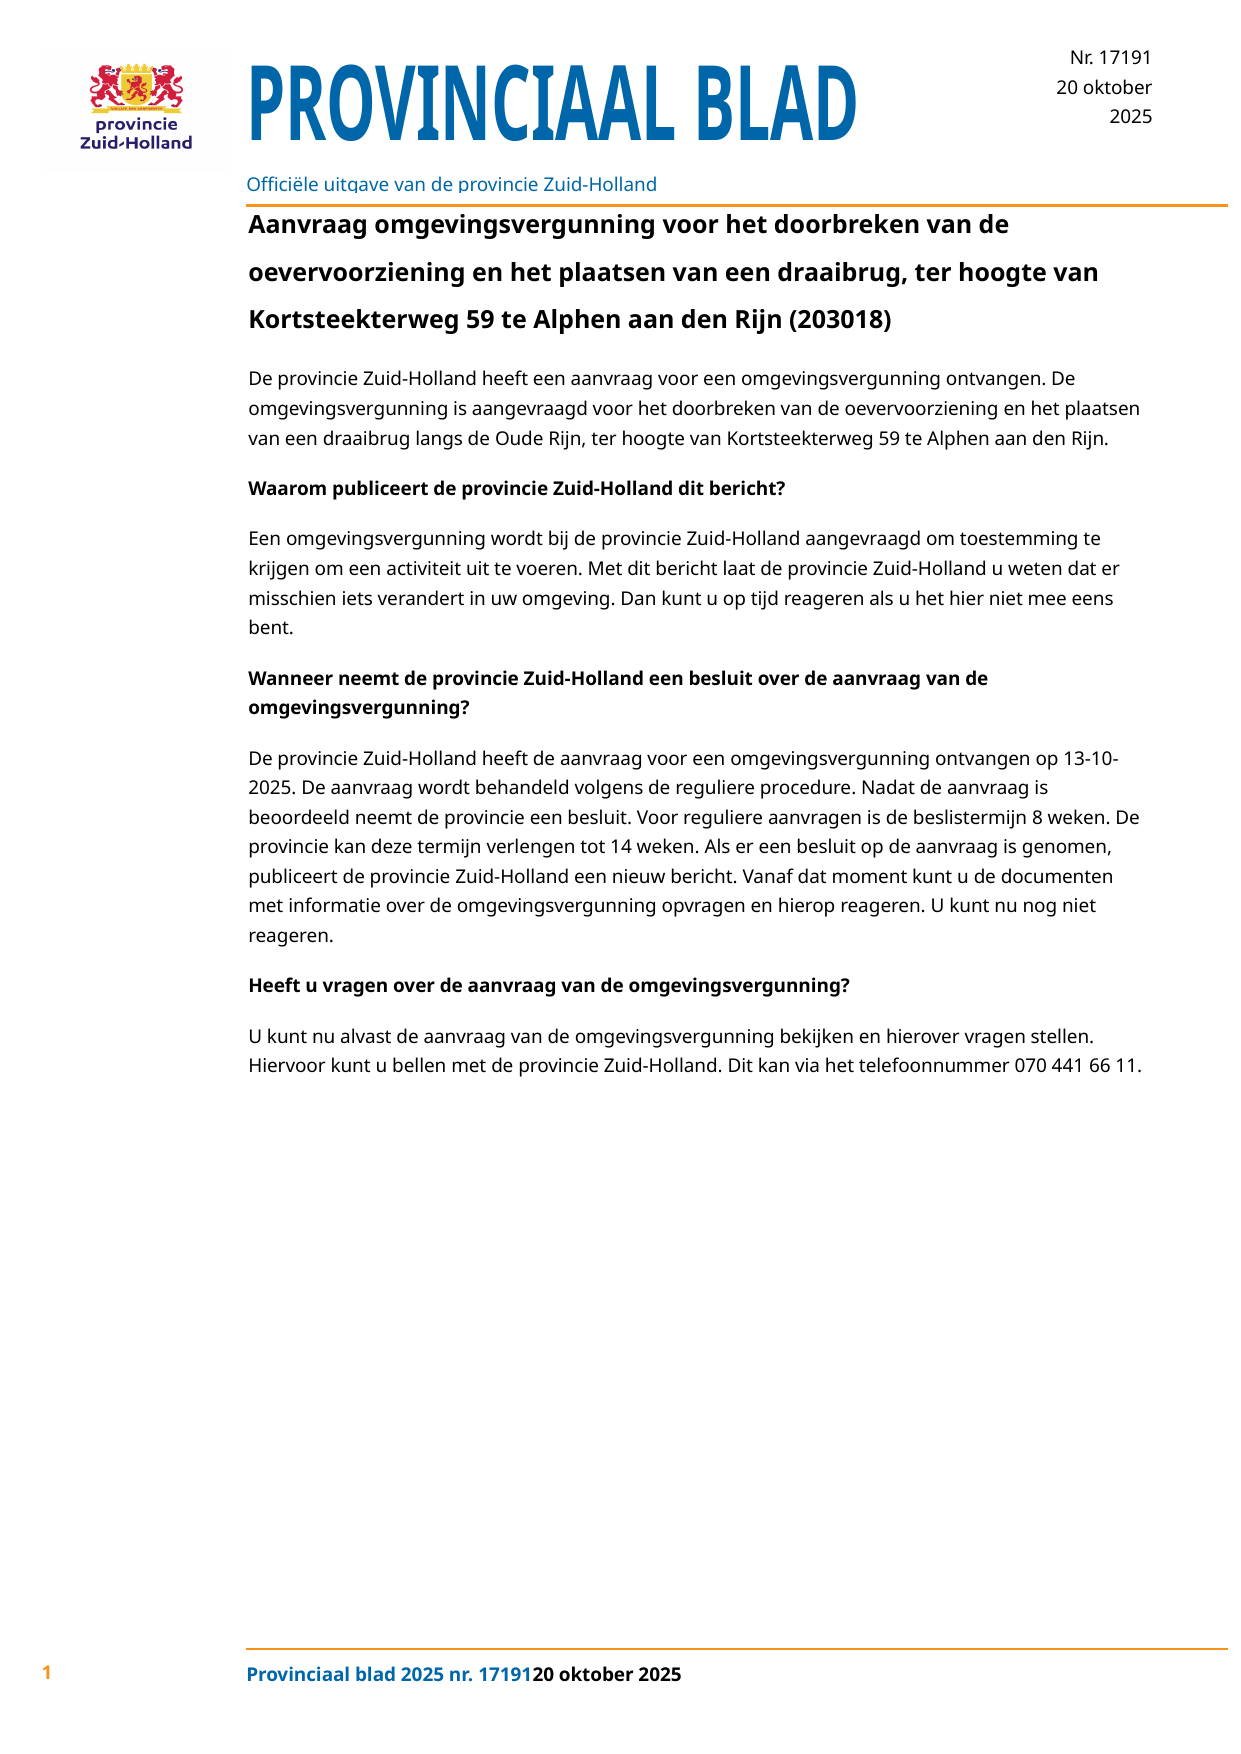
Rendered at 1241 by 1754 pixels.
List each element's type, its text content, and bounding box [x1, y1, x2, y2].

picture [41, 47, 231, 172]
text Een omgevingsvergunning wordt bij de provincie Zuid-Holland aangevraagd om toestemming te krijgen om een activiteit uit te voeren. Met dit bericht laat de provincie Zuid-Holland u weten dat er misschien iets verandert in uw omgeving. Dan kunt u op tijd reageren als u het hier niet mee eens bent. [248, 526, 1152, 640]
text De provincie Zuid-Holland heeft de aanvraag voor een omgevingsvergunning ontvangen op 13-10-2025. De aanvraag wordt behandeld volgens de reguliere procedure. Nadat de aanvraag is beoordeeld neemt de provincie een besluit. Voor reguliere aanvragen is de beslistermijn 8 weken. De provincie kan deze termijn verlengen tot 14 weken. Als er een besluit op de aanvraag is genomen, publiceert de provincie Zuid-Holland een nieuw bericht. Vanaf dat moment kunt u de documenten met informatie over de omgevingsvergunning opvragen en hierop reageren. U kunt nu nog niet reageren. [248, 745, 1152, 948]
text U kunt nu alvast de aanvraag van de omgevingsvergunning bekijken en hierover vragen stellen. Hiervoor kunt u bellen met de provincie Zuid-Holland. Dit kan via het telefoonnummer 070 441 66 11. [248, 1023, 1152, 1078]
text Waarom publiceert de provincie Zuid-Holland dit bericht? [248, 475, 1152, 501]
text Heeft u vragen over de aanvraag van de omgevingsvergunning? [248, 973, 1152, 998]
text Wanneer neemt de provincie Zuid-Holland een besluit over de aanvraag van de omgevingsvergunning? [248, 665, 1152, 720]
text Aanvraag omgevingsvergunning voor het doorbreken van de oevervoorziening en het plaatsen van een draaibrug, ter hoogte van Kortsteekterweg 59 te Alphen aan den Rijn (203018) [248, 207, 1152, 336]
text De provincie Zuid-Holland heeft een aanvraag voor een omgevingsvergunning ontvangen. De omgevingsvergunning is aangevraagd voor het doorbreken van de oevervoorziening en het plaatsen van een draaibrug langs de Oude Rijn, ter hoogte van Kortsteekterweg 59 te Alphen aan den Rijn. [248, 366, 1152, 450]
